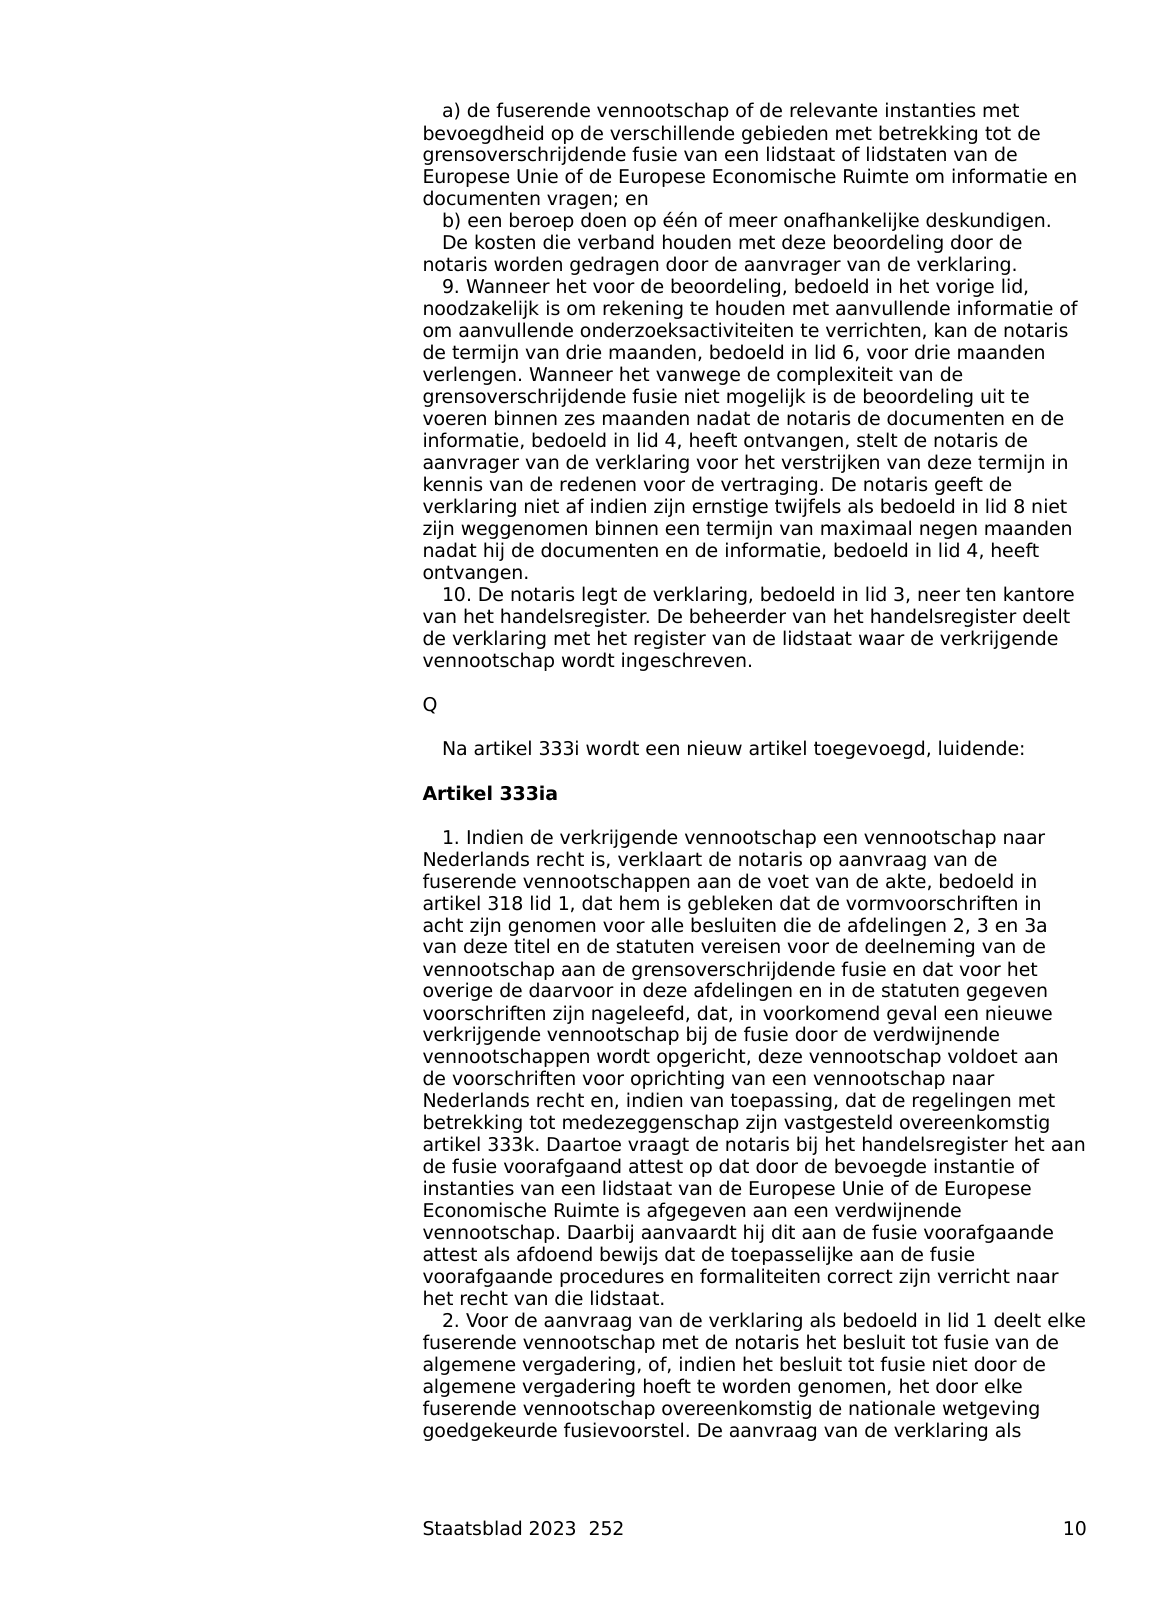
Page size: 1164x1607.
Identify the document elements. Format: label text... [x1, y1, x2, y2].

text b) een beroep doen op één of meer onafhankelijke deskundigen. [422, 210, 1087, 232]
subtitle Artikel 333ia [422, 782, 1087, 804]
text 2. Voor de aanvraag van de verklaring als bedoeld in lid 1 deelt elke fuserende vennootschap met de notaris het besluit tot fusie van de algemene vergadering, of, indien het besluit tot fusie niet door de algemene vergadering hoeft te worden genomen, het door elke fuserende vennootschap overeenkomstig de nationale wetgeving goedgekeurde fusievoorstel. De aanvraag van de verklaring als [422, 1310, 1087, 1442]
text Na artikel 333i wordt een nieuw artikel toegevoegd, luidende: [422, 738, 1087, 760]
text 1. Indien de verkrijgende vennootschap een vennootschap naar Nederlands recht is, verklaart de notaris op aanvraag van de fuserende vennootschappen aan de voet van de akte, bedoeld in artikel 318 lid 1, dat hem is gebleken dat de vormvoorschriften in acht zijn genomen voor alle besluiten die de afdelingen 2, 3 en 3a van deze titel en de statuten vereisen voor de deelneming van de vennootschap aan de grensoverschrijdende fusie en dat voor het overige de daarvoor in deze afdelingen en in de statuten gegeven voorschriften zijn nageleefd, dat, in voorkomend geval een nieuwe verkrijgende vennootschap bij de fusie door de verdwijnende vennootschappen wordt opgericht, deze vennootschap voldoet aan de voorschriften voor oprichting van een vennootschap naar Nederlands recht en, indien van toepassing, dat de regelingen met betrekking tot medezeggenschap zijn vastgesteld overeenkomstig artikel 333k. Daartoe vraagt de notaris bij het handelsregister het aan de fusie voorafgaand attest op dat door de bevoegde instantie of instanties van een lidstaat van de Europese Unie of de Europese Economische Ruimte is afgegeven aan een verdwijnende vennootschap. Daarbij aanvaardt hij dit aan de fusie voorafgaande attest als afdoend bewijs dat de toepasselijke aan de fusie voorafgaande procedures en formaliteiten correct zijn verricht naar het recht van die lidstaat. [422, 827, 1087, 1310]
text 10. De notaris legt de verklaring, bedoeld in lid 3, neer ten kantore van het handelsregister. De beheerder van het handelsregister deelt de verklaring met het register van de lidstaat waar de verkrijgende vennootschap wordt ingeschreven. [422, 584, 1087, 672]
text Q [422, 694, 1087, 716]
text De kosten die verband houden met deze beoordeling door de notaris worden gedragen door de aanvrager van de verklaring. [422, 232, 1087, 276]
text a) de fuserende vennootschap of de relevante instanties met bevoegdheid op de verschillende gebieden met betrekking tot de grensoverschrijdende fusie van een lidstaat of lidstaten van de Europese Unie of de Europese Economische Ruimte om informatie en documenten vragen; en [422, 100, 1087, 210]
text 9. Wanneer het voor de beoordeling, bedoeld in het vorige lid, noodzakelijk is om rekening te houden met aanvullende informatie of om aanvullende onderzoeksactiviteiten te verrichten, kan de notaris de termijn van drie maanden, bedoeld in lid 6, voor drie maanden verlengen. Wanneer het vanwege de complexiteit van de grensoverschrijdende fusie niet mogelijk is de beoordeling uit te voeren binnen zes maanden nadat de notaris de documenten en de informatie, bedoeld in lid 4, heeft ontvangen, stelt de notaris de aanvrager van de verklaring voor het verstrijken van deze termijn in kennis van de redenen voor de vertraging. De notaris geeft de verklaring niet af indien zijn ernstige twijfels als bedoeld in lid 8 niet zijn weggenomen binnen een termijn van maximaal negen maanden nadat hij de documenten en de informatie, bedoeld in lid 4, heeft ontvangen. [422, 276, 1087, 584]
